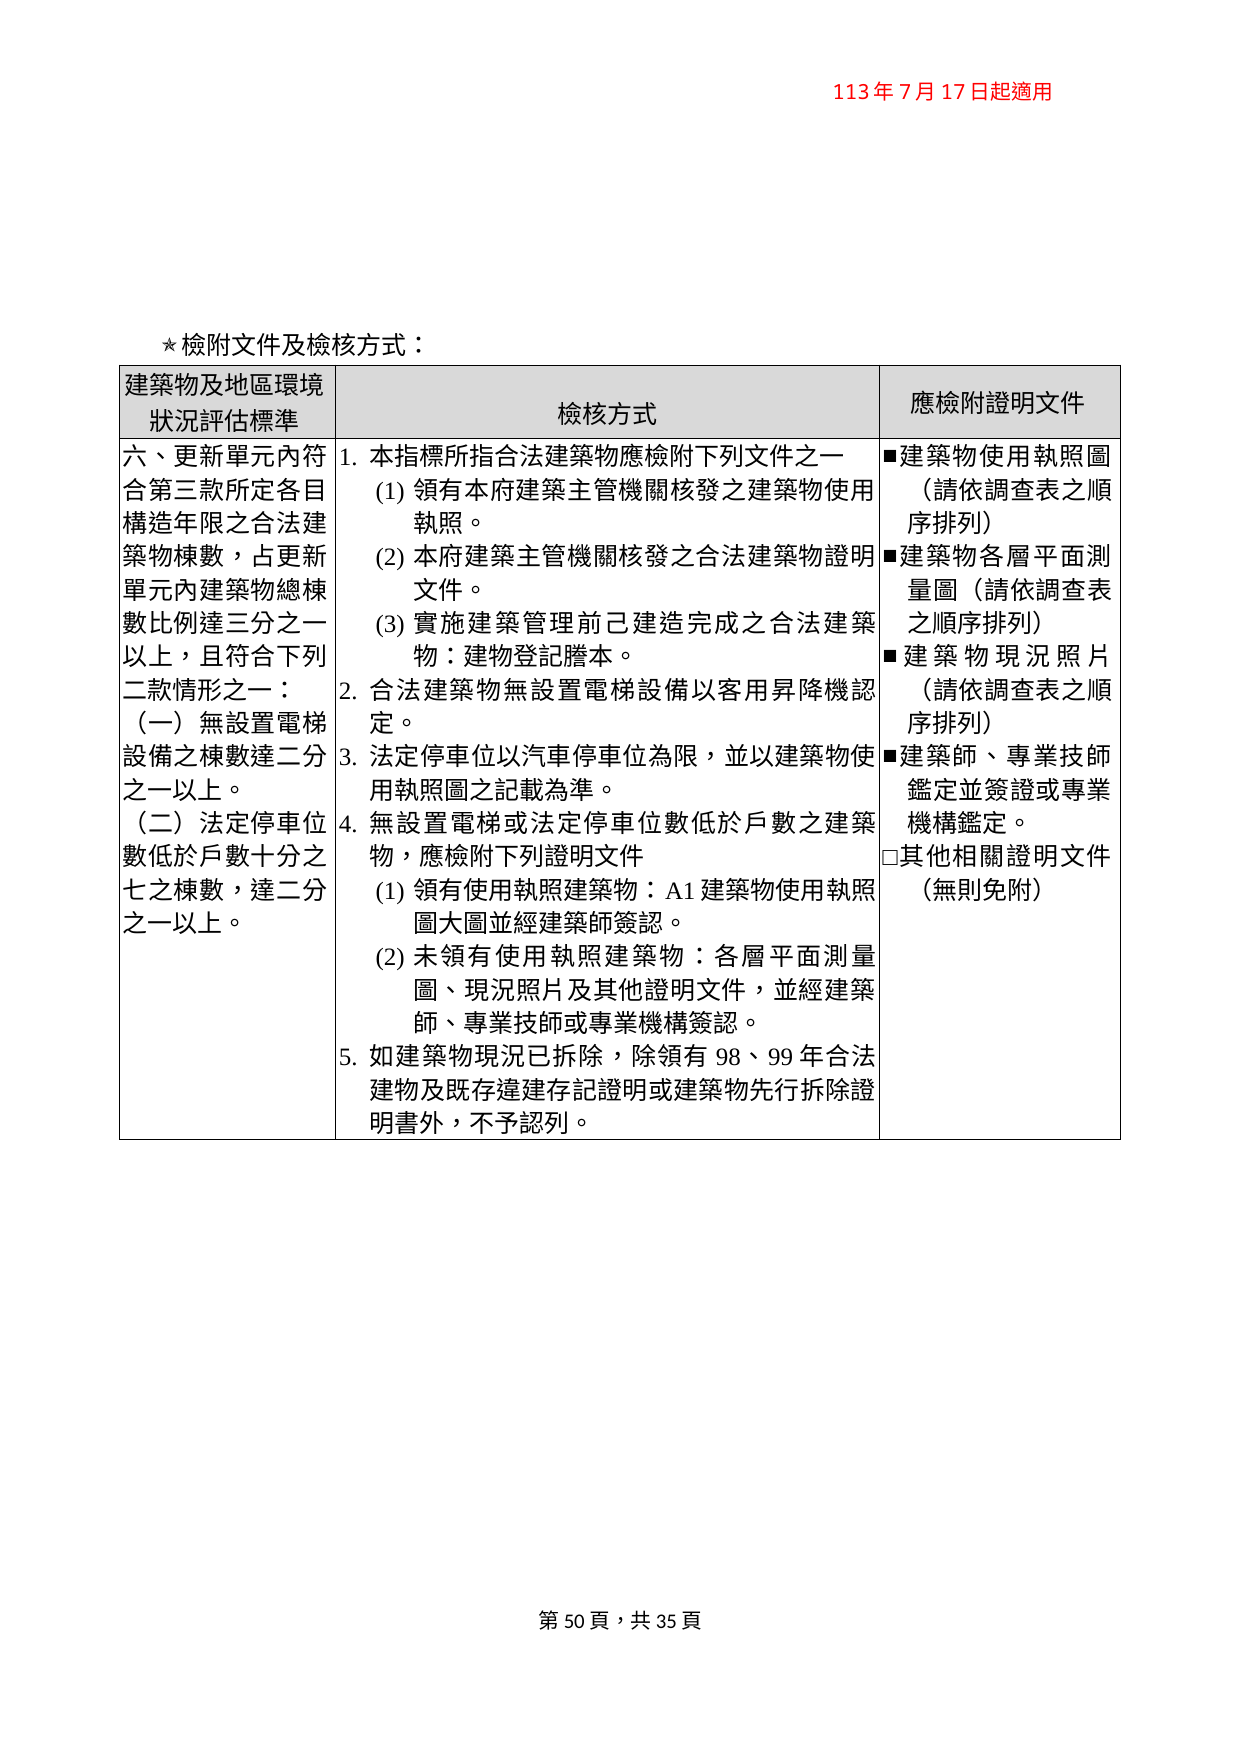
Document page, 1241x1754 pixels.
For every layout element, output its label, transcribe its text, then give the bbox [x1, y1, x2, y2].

table_header 建築物及地區環境狀況評估標準 [120, 366, 335, 438]
table_header 檢核方式 [336, 366, 879, 438]
table_cell 本指標所指合法建築物應檢附下列文件之一 領有本府建築主管機關核發之建築物使用執照。 本府建築主管機關核發之合法建築物證明文件。 實施建築管理前己建造完成之合法建築物：建物登記謄本。 合法建築物無設置電梯設備以客用昇降機認定。 法定停車位以汽車停車位為限，並以建築物使用執照圖之記載為準。 無設置電梯或法定停車位數低於戶數之建築物，應檢附下列證明文件 領有使用執照建築物：A1建築物使用執照圖大圖並經建築師簽認。 未領有使用執照建築物：各層平面測量圖、現況照片及其他證明文件，並經建築師、專業技師或專業機構簽認。 如建築物現況已拆除，除領有98、99年合法建物及既存違建存記證明或建築物先行拆除證明書外，不予認列。 [336, 439, 879, 1139]
table_header 應檢附證明文件 [880, 366, 1120, 438]
text 檢附文件及檢核方式： [158, 302, 1053, 364]
table_cell ■建築物使用執照圖（請依調查表之順序排列） ■建築物各層平面測量圖（請依調查表之順序排列） ■建築物現況照片（請依調查表之順序排列） ■建築師、專業技師鑑定並簽證或專業機構鑑定。 □其他相關證明文件（無則免附） [880, 439, 1120, 1139]
table_cell 六、更新單元內符合第三款所定各目構造年限之合法建築物棟數，占更新單元內建築物總棟數比例達三分之一以上，且符合下列二款情形之一： （一）無設置電梯設備之棟數達二分之一以上。 （二）法定停車位數低於戶數十分之七之棟數，達二分之一以上。 [120, 439, 335, 1139]
